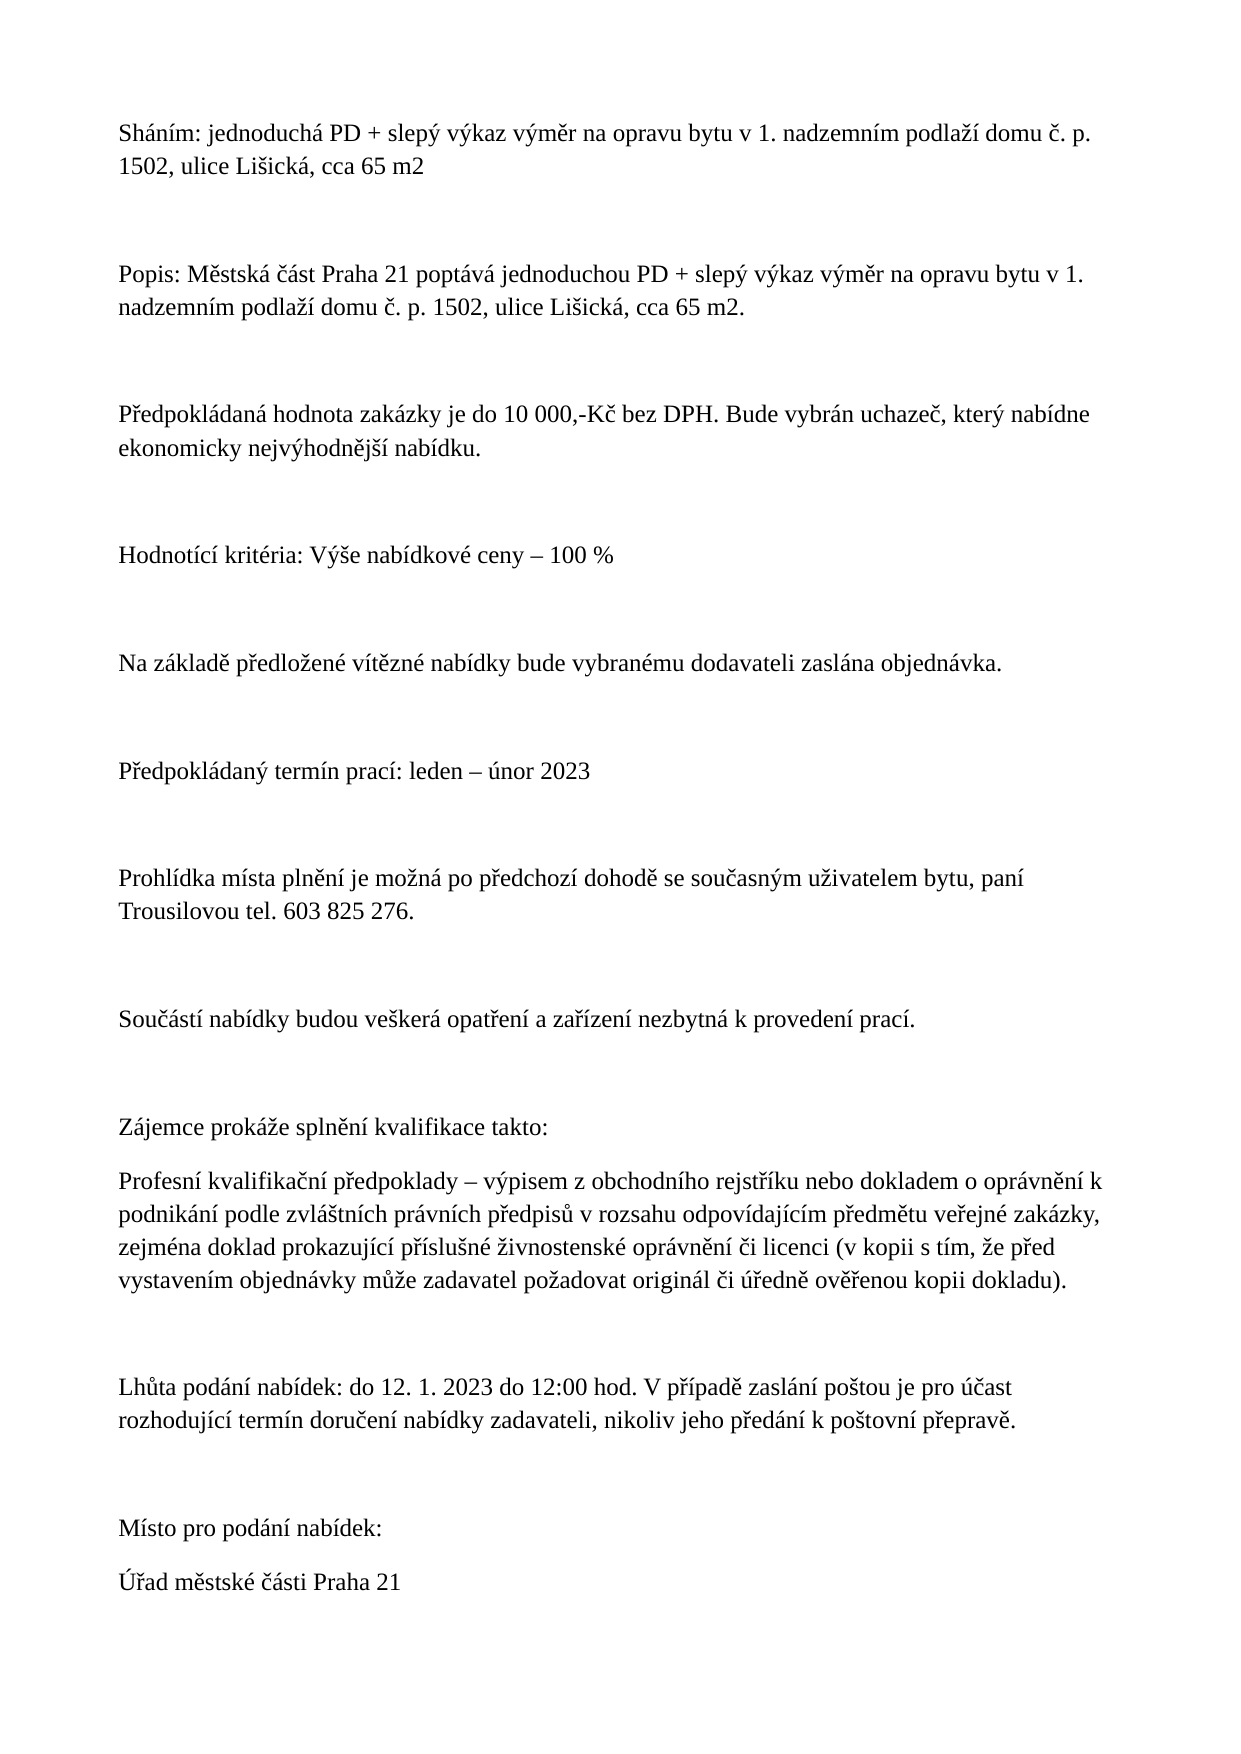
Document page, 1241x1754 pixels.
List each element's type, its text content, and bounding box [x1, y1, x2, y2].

text Úřad městské části Praha 21 [118, 1567, 1122, 1596]
text Hodnotící kritéria: Výše nabídkové ceny – 100 % [118, 540, 1122, 569]
text Předpokládaný termín prací: leden – únor 2023 [118, 756, 1122, 784]
text Místo pro podání nabídek: [118, 1513, 1122, 1542]
text Předpokládaná hodnota zakázky je do 10 000,-Kč bez DPH. Bude vybrán uchazeč, který nabídne ekonomicky nejvýhodnější nabídku. [118, 399, 1122, 461]
text Na základě předložené vítězné nabídky bude vybranému dodavateli zaslána objednávka. [118, 648, 1122, 677]
text Prohlídka místa plnění je možná po předchozí dohodě se současným uživatelem bytu, paní Trousilovou tel. 603 825 276. [118, 863, 1122, 925]
text Popis: Městská část Praha 21 poptává jednoduchou PD + slepý výkaz výměr na opravu bytu v 1. nadzemním podlaží domu č. p. 1502, ulice Lišická, cca 65 m2. [118, 259, 1122, 321]
text Zájemce prokáže splnění kvalifikace takto: [118, 1112, 1122, 1141]
text Sháním: jednoduchá PD + slepý výkaz výměr na opravu bytu v 1. nadzemním podlaží domu č. p. 1502, ulice Lišická, cca 65 m2 [118, 118, 1122, 180]
text Lhůta podání nabídek: do 12. 1. 2023 do 12:00 hod. V případě zaslání poštou je pro účast rozhodující termín doručení nabídky zadavateli, nikoliv jeho předání k poštovní přepravě. [118, 1372, 1122, 1434]
text Profesní kvalifikační předpoklady – výpisem z obchodního rejstříku nebo dokladem o oprávnění k podnikání podle zvláštních právních předpisů v rozsahu odpovídajícím předmětu veřejné zakázky, zejména doklad prokazující příslušné živnostenské oprávnění či licenci (v kopii s tím, že před vystavením objednávky může zadavatel požadovat originál či úředně ověřenou kopii dokladu). [118, 1166, 1122, 1293]
text Součástí nabídky budou veškerá opatření a zařízení nezbytná k provedení prací. [118, 1004, 1122, 1033]
